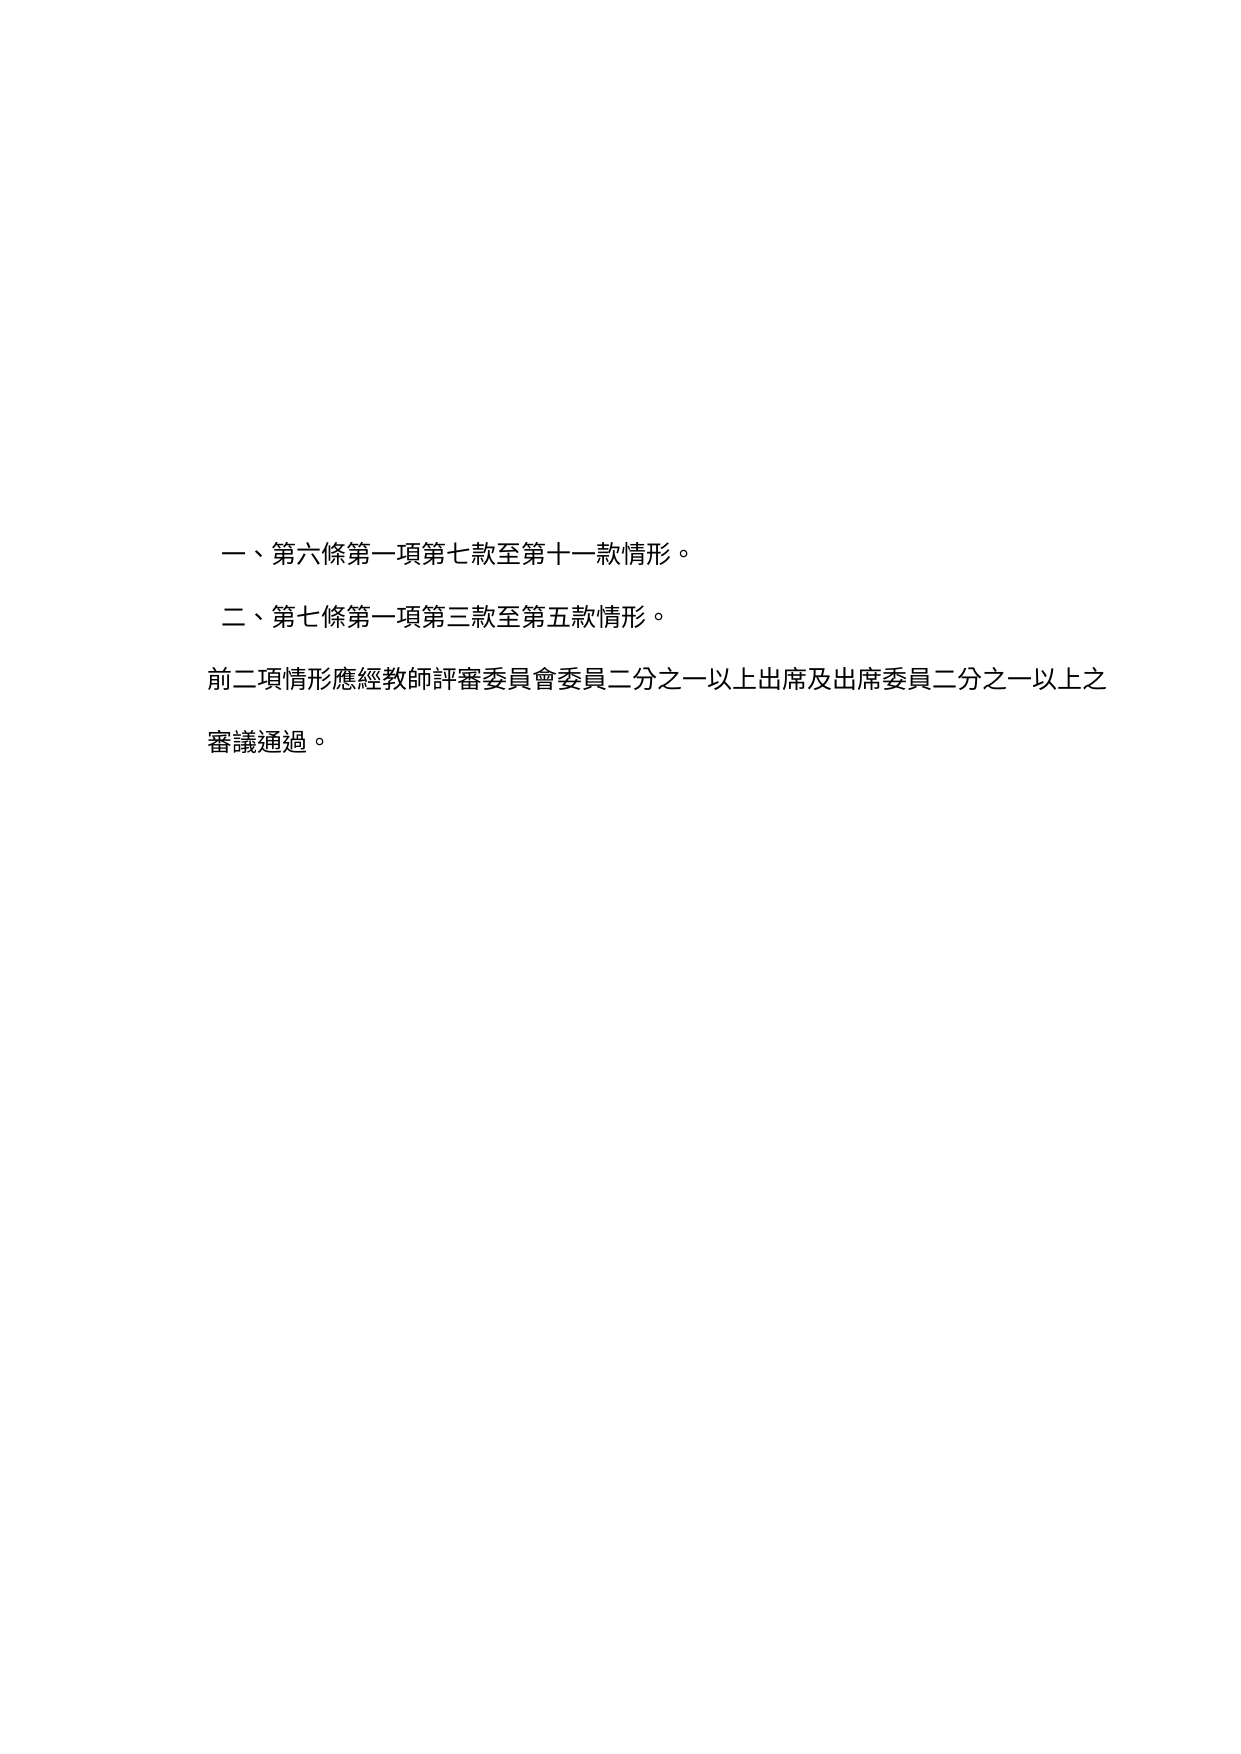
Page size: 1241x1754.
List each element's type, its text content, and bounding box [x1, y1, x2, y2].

text 一、第六條第一項第七款至第十一款情形。 [207, 511, 1122, 573]
text 前二項情形應經教師評審委員會委員二分之一以上出席及出席委員二分之一以上之審議通過。 [207, 636, 1122, 761]
text 二、第七條第一項第三款至第五款情形。 [207, 573, 1122, 636]
